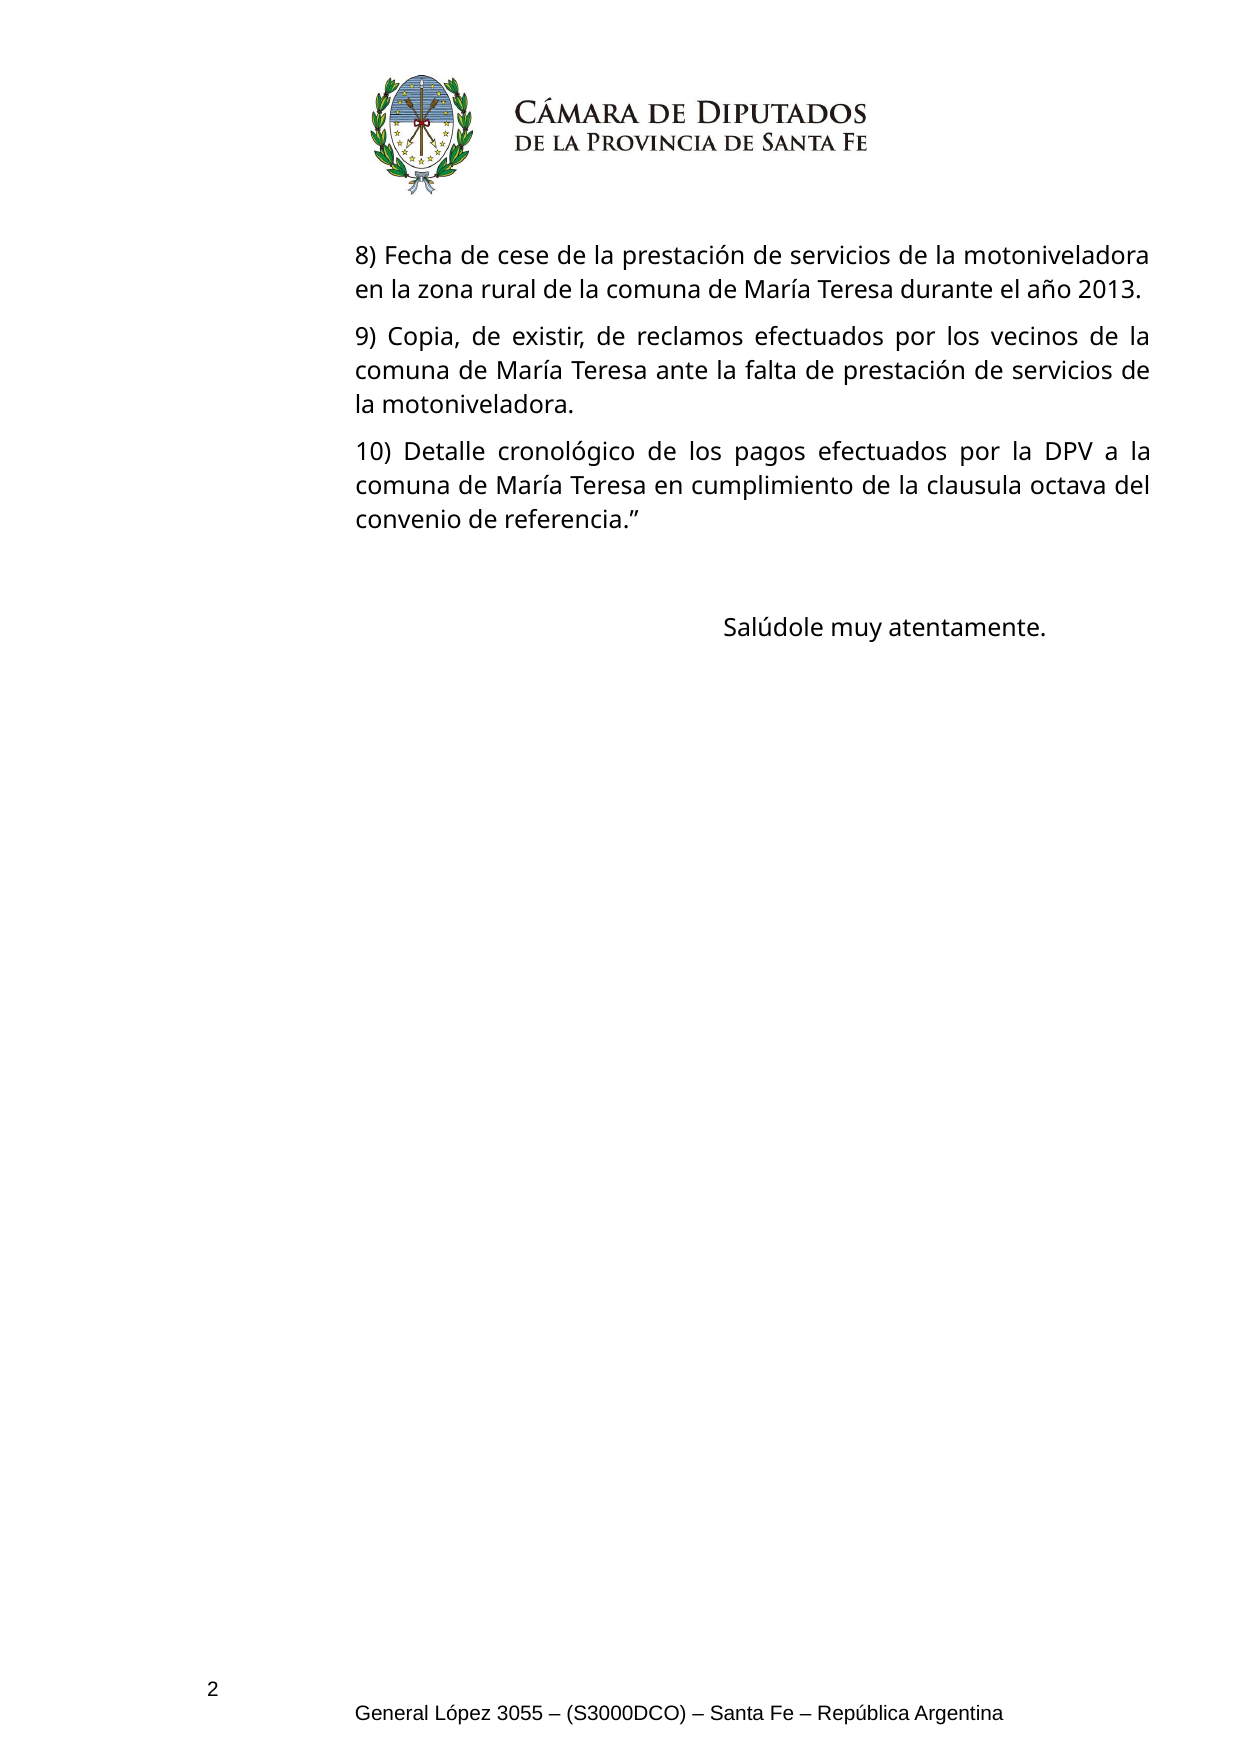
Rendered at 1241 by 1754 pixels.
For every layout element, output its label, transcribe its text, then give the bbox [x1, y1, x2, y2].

text 9) Copia, de existir, de reclamos efectuados por los vecinos de la comuna de María Teresa ante la falta de prestación de servicios de la motoniveladora. [354, 319, 1152, 421]
text 8) Fecha de cese de la prestación de servicios de la motoniveladora en la zona rural de la comuna de María Teresa durante el año 2013. [354, 238, 1152, 306]
picture [370, 75, 867, 199]
text 10) Detalle cronológico de los pagos efectuados por la DPV a la comuna de María Teresa en cumplimiento de la clausula octava del convenio de referencia.” [355, 433, 1152, 536]
text Salúdole muy atentamente. [649, 609, 1152, 644]
